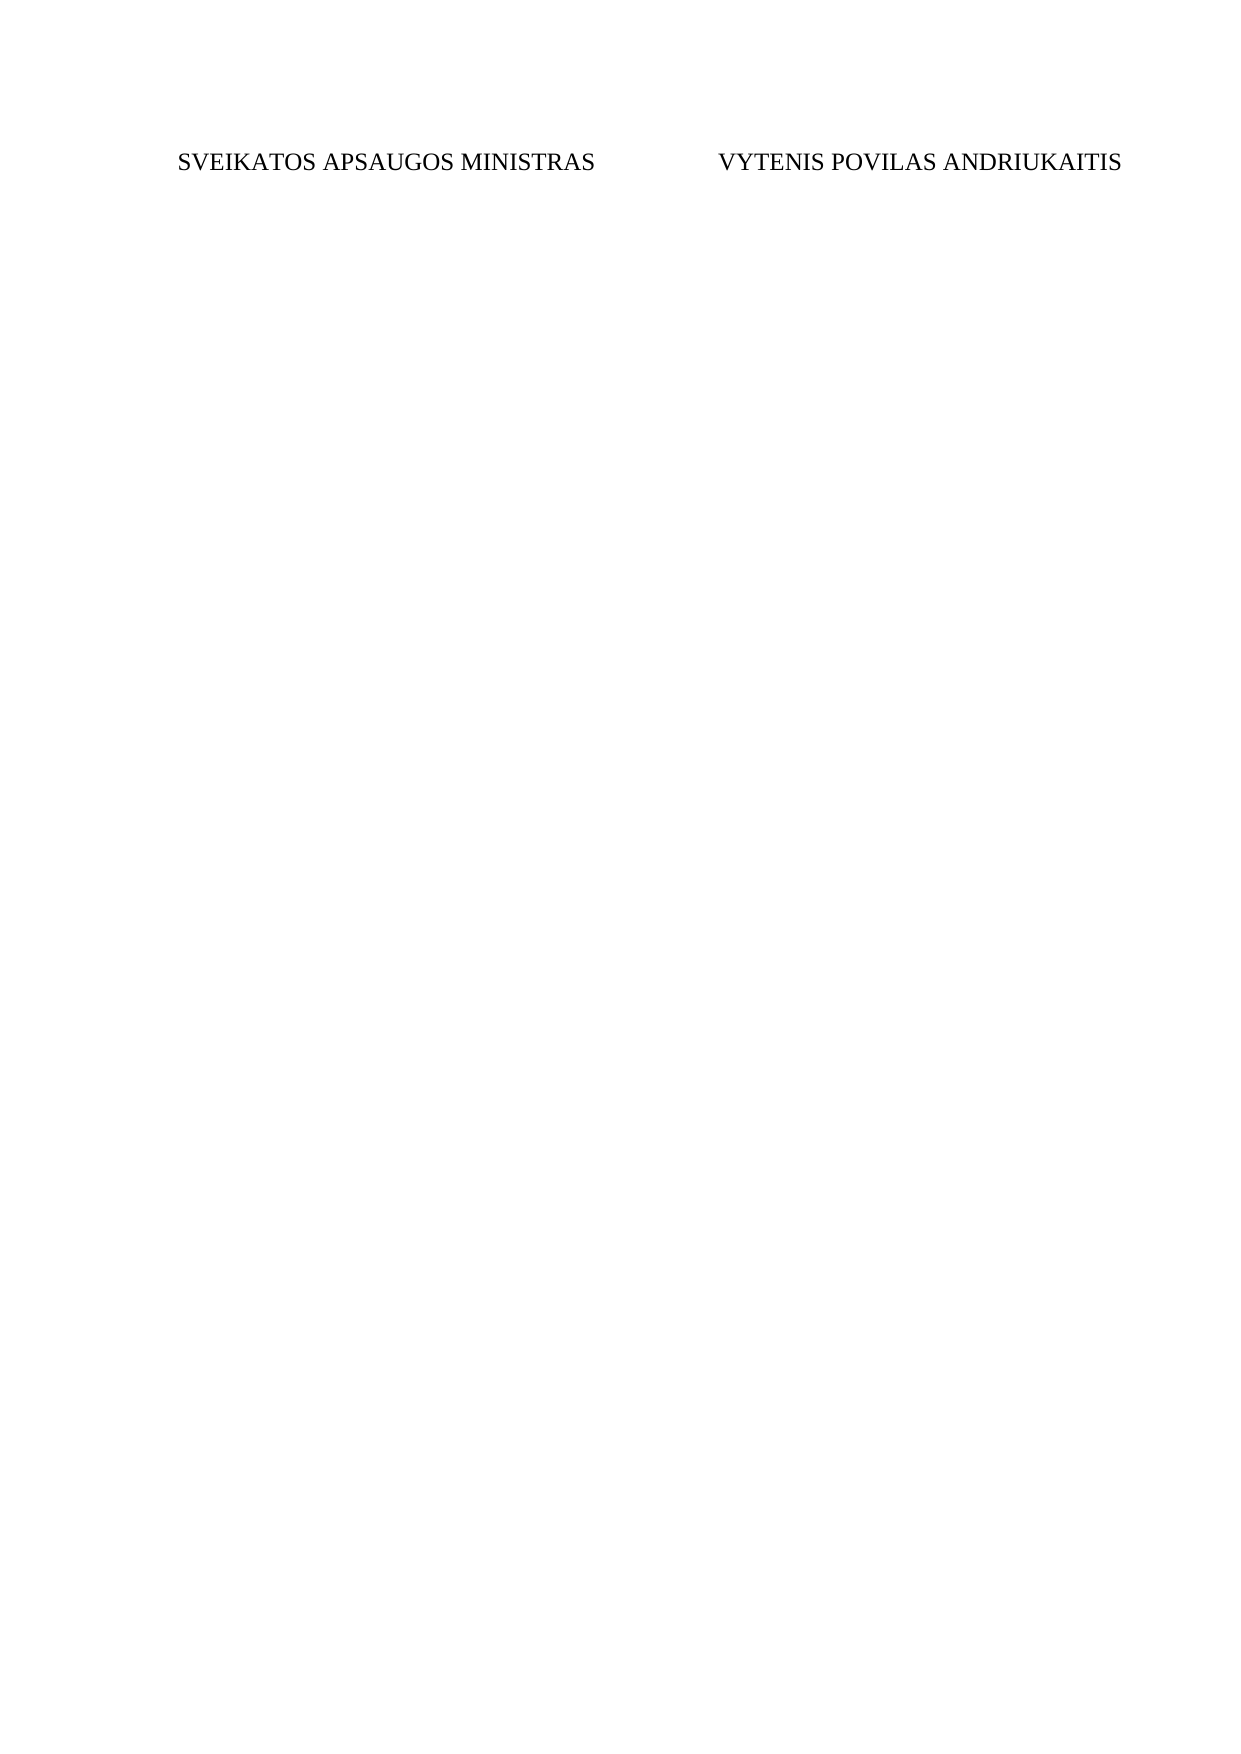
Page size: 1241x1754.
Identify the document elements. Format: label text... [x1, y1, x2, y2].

text SVEIKATOS APSAUGOS MINISTRAS VYTENIS POVILAS ANDRIUKAITIS [177, 147, 1181, 176]
